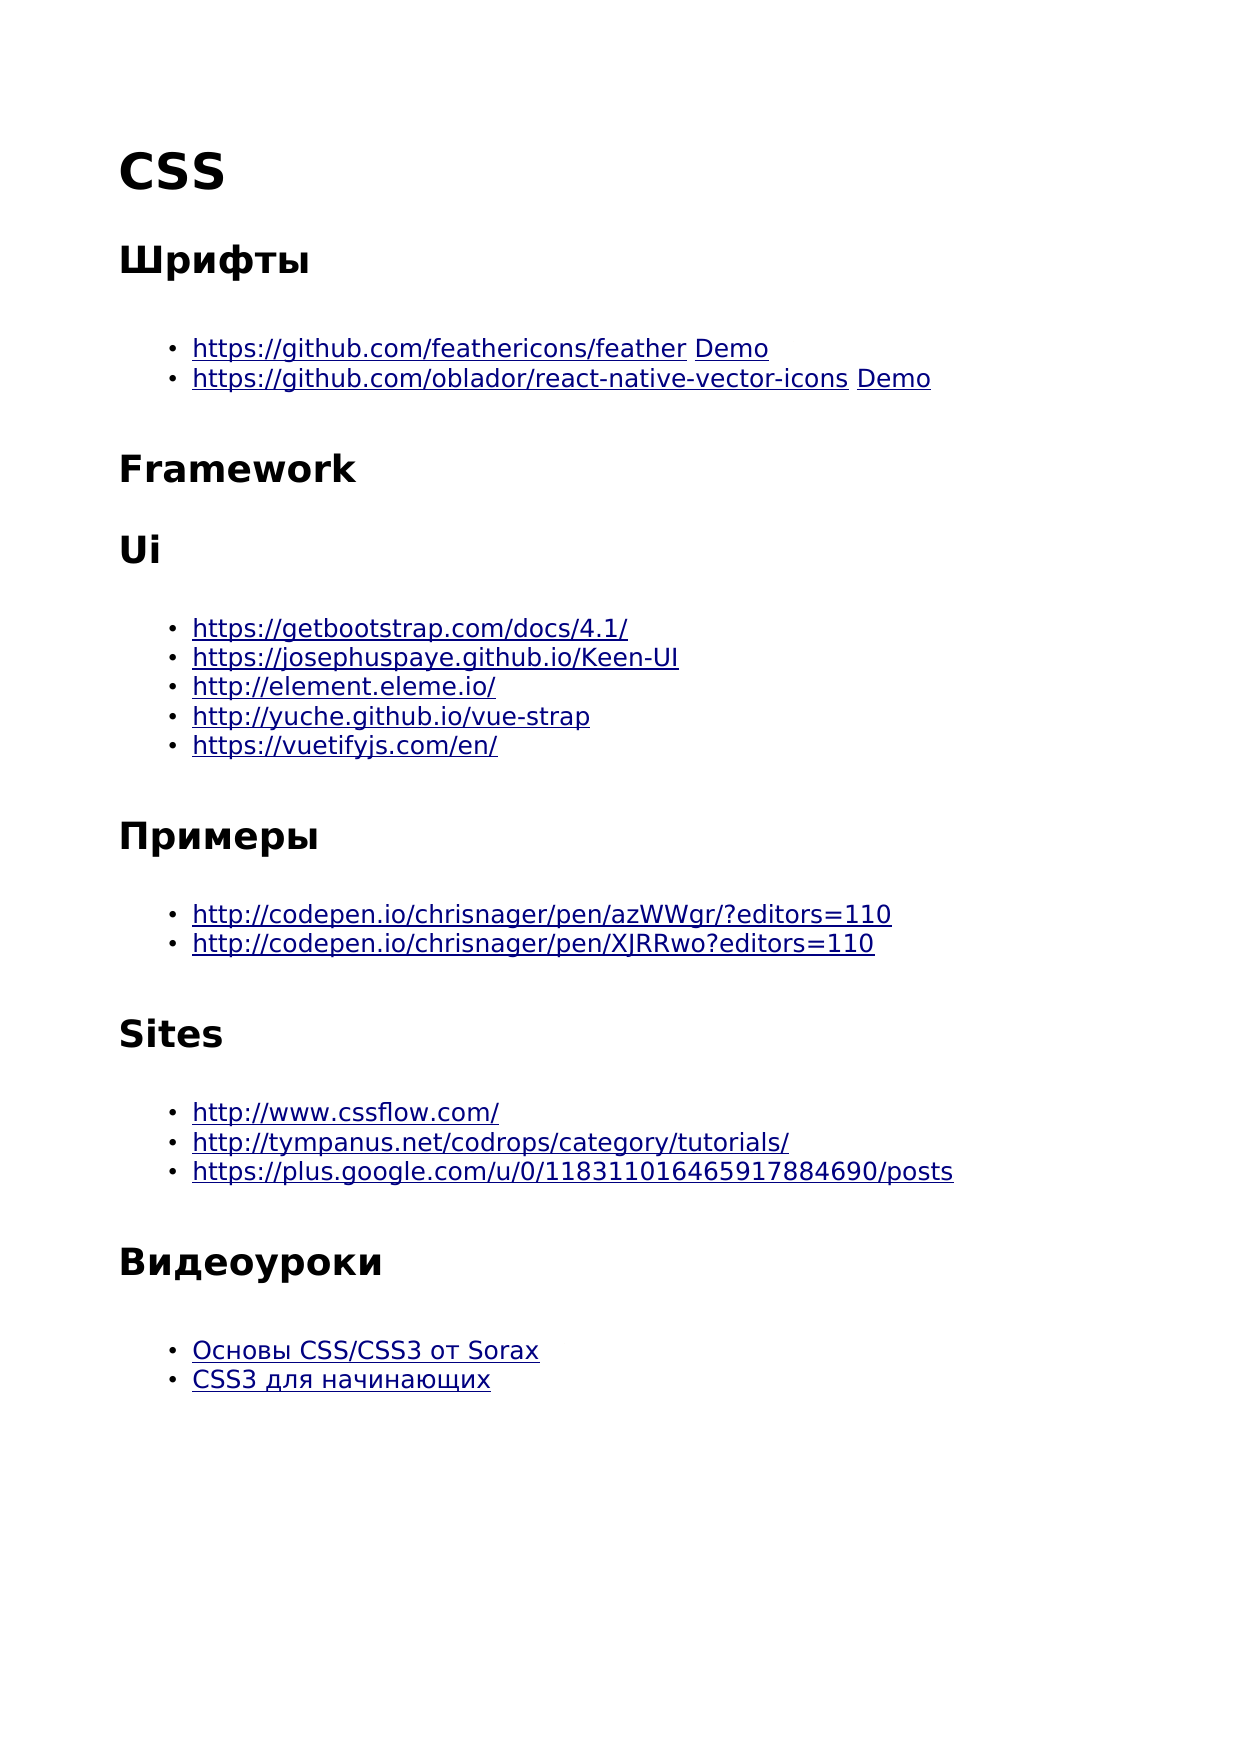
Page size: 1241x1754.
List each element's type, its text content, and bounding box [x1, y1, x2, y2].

list http://www.cssflow.com/ [177, 1099, 1122, 1128]
list https://github.com/feathericons/feather Demo [177, 324, 1122, 364]
list https://getbootstrap.com/docs/4.1/ [177, 614, 1122, 643]
list http://element.eleme.io/ [177, 673, 1122, 702]
list Основы CSS/CSS3 от Sorax [177, 1326, 1122, 1366]
subtitle Sites [118, 1013, 1122, 1057]
list https://plus.google.com/u/0/118311016465917884690/posts [177, 1157, 1122, 1186]
subtitle Примеры [118, 814, 1122, 858]
subtitle Видеоуроки [118, 1241, 1122, 1284]
list http://yuche.github.io/vue-strap [177, 702, 1122, 731]
subtitle Ui [118, 529, 1122, 572]
list https://josephuspaye.github.io/Keen-UI [177, 643, 1122, 673]
list http://codepen.io/chrisnager/pen/XJRRwo?editors=110 [177, 929, 1122, 958]
subtitle Framework [118, 447, 1122, 491]
subtitle CSS [118, 143, 1122, 201]
subtitle Шрифты [118, 239, 1122, 282]
list CSS3 для начинающих [177, 1366, 1122, 1395]
list https://vuetifyjs.com/en/ [177, 731, 1122, 760]
list https://github.com/oblador/react-native-vector-icons Demo [177, 364, 1122, 393]
list http://codepen.io/chrisnager/pen/azWWgr/?editors=110 [177, 900, 1122, 929]
list http://tympanus.net/codrops/category/tutorials/ [177, 1128, 1122, 1157]
